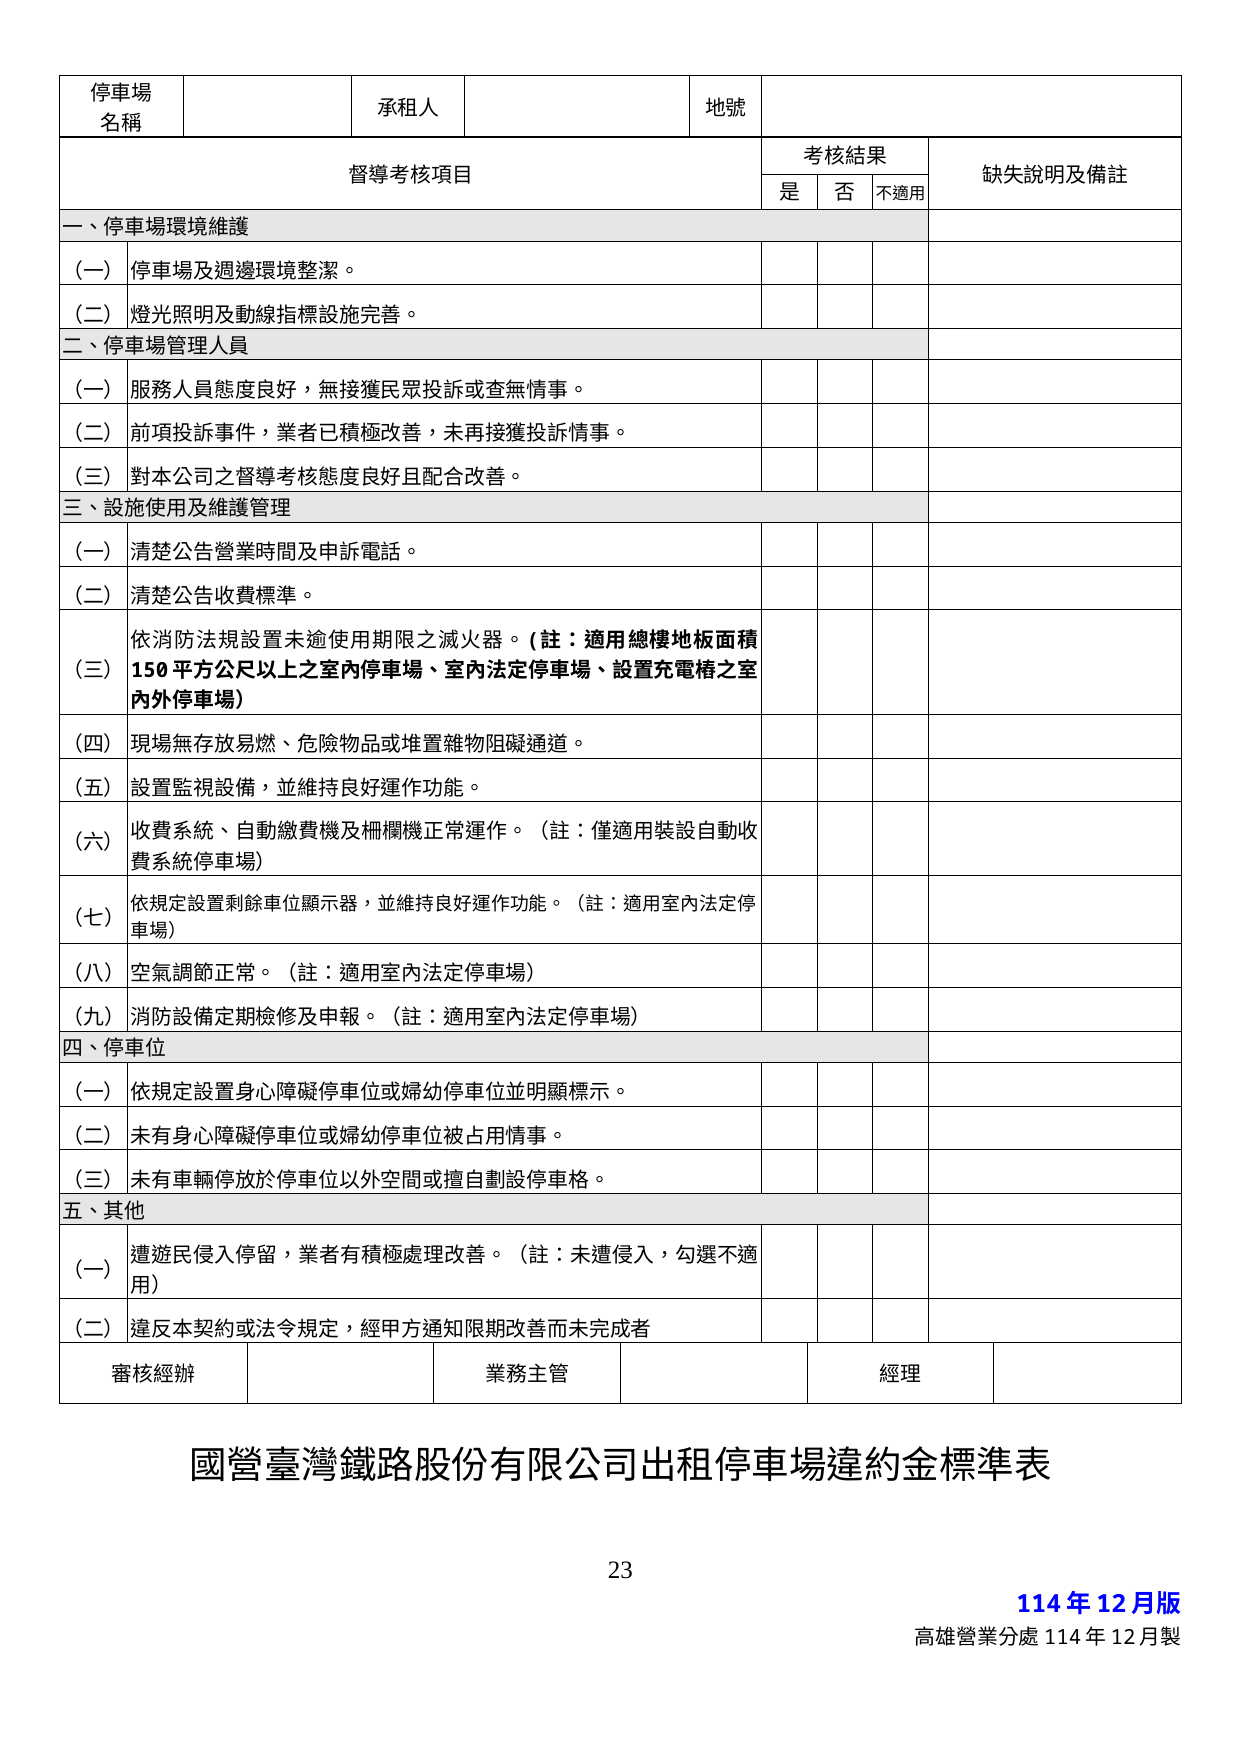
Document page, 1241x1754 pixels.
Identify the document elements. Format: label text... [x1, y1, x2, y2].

table_cell 否 [818, 175, 872, 209]
table_cell [873, 448, 928, 491]
table_cell [762, 876, 817, 943]
table_cell 二、停車場管理人員 [60, 329, 928, 359]
table_cell [762, 988, 817, 1031]
table_cell [818, 944, 872, 987]
table_cell [818, 242, 872, 284]
table_cell [762, 567, 817, 609]
table_cell [818, 802, 872, 875]
table_cell [873, 802, 928, 875]
table_cell 不適用 [873, 175, 928, 209]
table_cell [873, 1107, 928, 1149]
table_cell [929, 285, 1181, 328]
table_cell [929, 802, 1181, 875]
table_cell [762, 1299, 817, 1342]
table_cell [762, 1107, 817, 1149]
table_cell [762, 360, 817, 403]
table_cell 燈光照明及動線指標設施完善。 [128, 285, 761, 328]
table_cell [873, 1225, 928, 1298]
table_cell [818, 448, 872, 491]
table_header [762, 76, 1181, 136]
table_header 承租人 [352, 76, 464, 136]
table_cell 是 [762, 175, 817, 209]
table_cell [873, 944, 928, 987]
table_cell [818, 1225, 872, 1298]
table_cell [929, 1150, 1181, 1193]
table_cell （九） [60, 988, 127, 1031]
table_cell [873, 1299, 928, 1342]
table_cell 消防設備定期檢修及申報。（註：適用室內法定停車場） [128, 988, 761, 1031]
table_cell [762, 1150, 817, 1193]
table_cell （二） [60, 285, 127, 328]
table_cell （六） [60, 802, 127, 875]
table_cell [818, 1150, 872, 1193]
table_header 地號 [690, 76, 761, 136]
table_cell [248, 1343, 433, 1403]
table_cell [818, 285, 872, 328]
table_cell 依消防法規設置未逾使用期限之滅火器。(註：適用總樓地板面積150平方公尺以上之室內停車場、室內法定停車場、設置充電樁之室內外停車場） [128, 610, 761, 714]
table_cell [762, 759, 817, 801]
table_cell 清楚公告收費標準。 [128, 567, 761, 609]
table_cell [818, 715, 872, 757]
table_cell [929, 759, 1181, 801]
table_cell [621, 1343, 807, 1403]
table_cell （二） [60, 1107, 127, 1149]
table_cell 缺失說明及備註 [929, 138, 1181, 209]
table_header [184, 76, 351, 136]
table_cell [873, 610, 928, 714]
table_cell 設置監視設備，並維持良好運作功能。 [128, 759, 761, 801]
table_cell [929, 404, 1181, 447]
table_cell [762, 1063, 817, 1106]
table_cell （四） [60, 715, 127, 757]
table_cell （七） [60, 876, 127, 943]
table_cell 違反本契約或法令規定，經甲方通知限期改善而未完成者 [128, 1299, 761, 1342]
table_cell [818, 988, 872, 1031]
table_cell （二） [60, 1299, 127, 1342]
table_cell [873, 242, 928, 284]
table_cell [818, 360, 872, 403]
table_cell [929, 1063, 1181, 1106]
table_cell 考核結果 [762, 138, 928, 174]
table_cell [818, 567, 872, 609]
table_cell （三） [60, 448, 127, 491]
table_cell [873, 523, 928, 566]
table_cell [994, 1343, 1181, 1403]
text 國營臺灣鐵路股份有限公司出租停車場違約金標準表 [59, 1445, 1181, 1487]
table_cell 遭遊民侵入停留，業者有積極處理改善。（註：未遭侵入，勾選不適用） [128, 1225, 761, 1298]
table_cell （二） [60, 567, 127, 609]
table_cell （一） [60, 523, 127, 566]
table_cell 四、停車位 [60, 1032, 928, 1062]
table_cell [929, 876, 1181, 943]
table_cell [873, 876, 928, 943]
table_cell 現場無存放易燃、危險物品或堆置雜物阻礙通道。 [128, 715, 761, 757]
table_cell 對本公司之督導考核態度良好且配合改善。 [128, 448, 761, 491]
table_cell （三） [60, 610, 127, 714]
table_cell [762, 448, 817, 491]
table_cell [929, 492, 1181, 522]
table_cell [818, 1063, 872, 1106]
table_cell [762, 404, 817, 447]
table_cell 停車場及週邊環境整潔。 [128, 242, 761, 284]
table_cell [762, 944, 817, 987]
table_cell [929, 210, 1181, 241]
table_header 停車場 名稱 [60, 76, 183, 136]
table_cell [762, 285, 817, 328]
table_cell [929, 1107, 1181, 1149]
table_cell （五） [60, 759, 127, 801]
table_cell 前項投訴事件，業者已積極改善，未再接獲投訴情事。 [128, 404, 761, 447]
table_cell 督導考核項目 [60, 138, 761, 209]
table_cell [929, 944, 1181, 987]
table_header [465, 76, 689, 136]
table_cell 未有身心障礙停車位或婦幼停車位被占用情事。 [128, 1107, 761, 1149]
table_cell 未有車輛停放於停車位以外空間或擅自劃設停車格。 [128, 1150, 761, 1193]
table_cell [762, 715, 817, 757]
table_cell [929, 1225, 1181, 1298]
table_cell （一） [60, 242, 127, 284]
table_cell [818, 876, 872, 943]
table_cell 空氣調節正常。（註：適用室內法定停車場） [128, 944, 761, 987]
table_cell [873, 715, 928, 757]
table_cell （二） [60, 404, 127, 447]
table_cell 依規定設置身心障礙停車位或婦幼停車位並明顯標示。 [128, 1063, 761, 1106]
table_cell [818, 404, 872, 447]
table_cell [873, 360, 928, 403]
table_cell [818, 610, 872, 714]
table_cell [818, 759, 872, 801]
table_cell [762, 802, 817, 875]
table_cell [929, 1194, 1181, 1224]
table_cell [929, 1299, 1181, 1342]
table_cell [873, 404, 928, 447]
table_cell （八） [60, 944, 127, 987]
table_cell [873, 1063, 928, 1106]
table_cell 審核經辦 [60, 1343, 247, 1403]
table_cell （一） [60, 360, 127, 403]
table_cell [929, 610, 1181, 714]
table_cell 依規定設置剩餘車位顯示器，並維持良好運作功能。（註：適用室內法定停車場） [128, 876, 761, 943]
table_cell [762, 242, 817, 284]
table_cell [762, 1225, 817, 1298]
table_cell [929, 1032, 1181, 1062]
table_cell [818, 1299, 872, 1342]
table_cell [929, 715, 1181, 757]
table_cell 服務人員態度良好，無接獲民眾投訴或查無情事。 [128, 360, 761, 403]
table_cell 三、設施使用及維護管理 [60, 492, 928, 522]
table_cell 一、停車場環境維護 [60, 210, 928, 241]
table_cell [929, 448, 1181, 491]
table_cell （三） [60, 1150, 127, 1193]
table_cell [929, 360, 1181, 403]
table_cell [929, 988, 1181, 1031]
table_cell [929, 567, 1181, 609]
table_cell 經理 [808, 1343, 993, 1403]
table_cell [929, 242, 1181, 284]
table_cell [818, 1107, 872, 1149]
table_cell [873, 285, 928, 328]
table_cell 五、其他 [60, 1194, 928, 1224]
table_cell [873, 1150, 928, 1193]
table_cell [929, 523, 1181, 566]
table_cell [873, 988, 928, 1031]
table_cell [873, 759, 928, 801]
table_cell [929, 329, 1181, 359]
table_cell 業務主管 [434, 1343, 620, 1403]
table_cell [818, 523, 872, 566]
table_cell [762, 523, 817, 566]
table_cell （一） [60, 1225, 127, 1298]
table_cell 收費系統、自動繳費機及柵欄機正常運作。（註：僅適用裝設自動收費系統停車場） [128, 802, 761, 875]
table_cell [873, 567, 928, 609]
table_cell 清楚公告營業時間及申訴電話。 [128, 523, 761, 566]
table_cell [762, 610, 817, 714]
table_cell （一） [60, 1063, 127, 1106]
